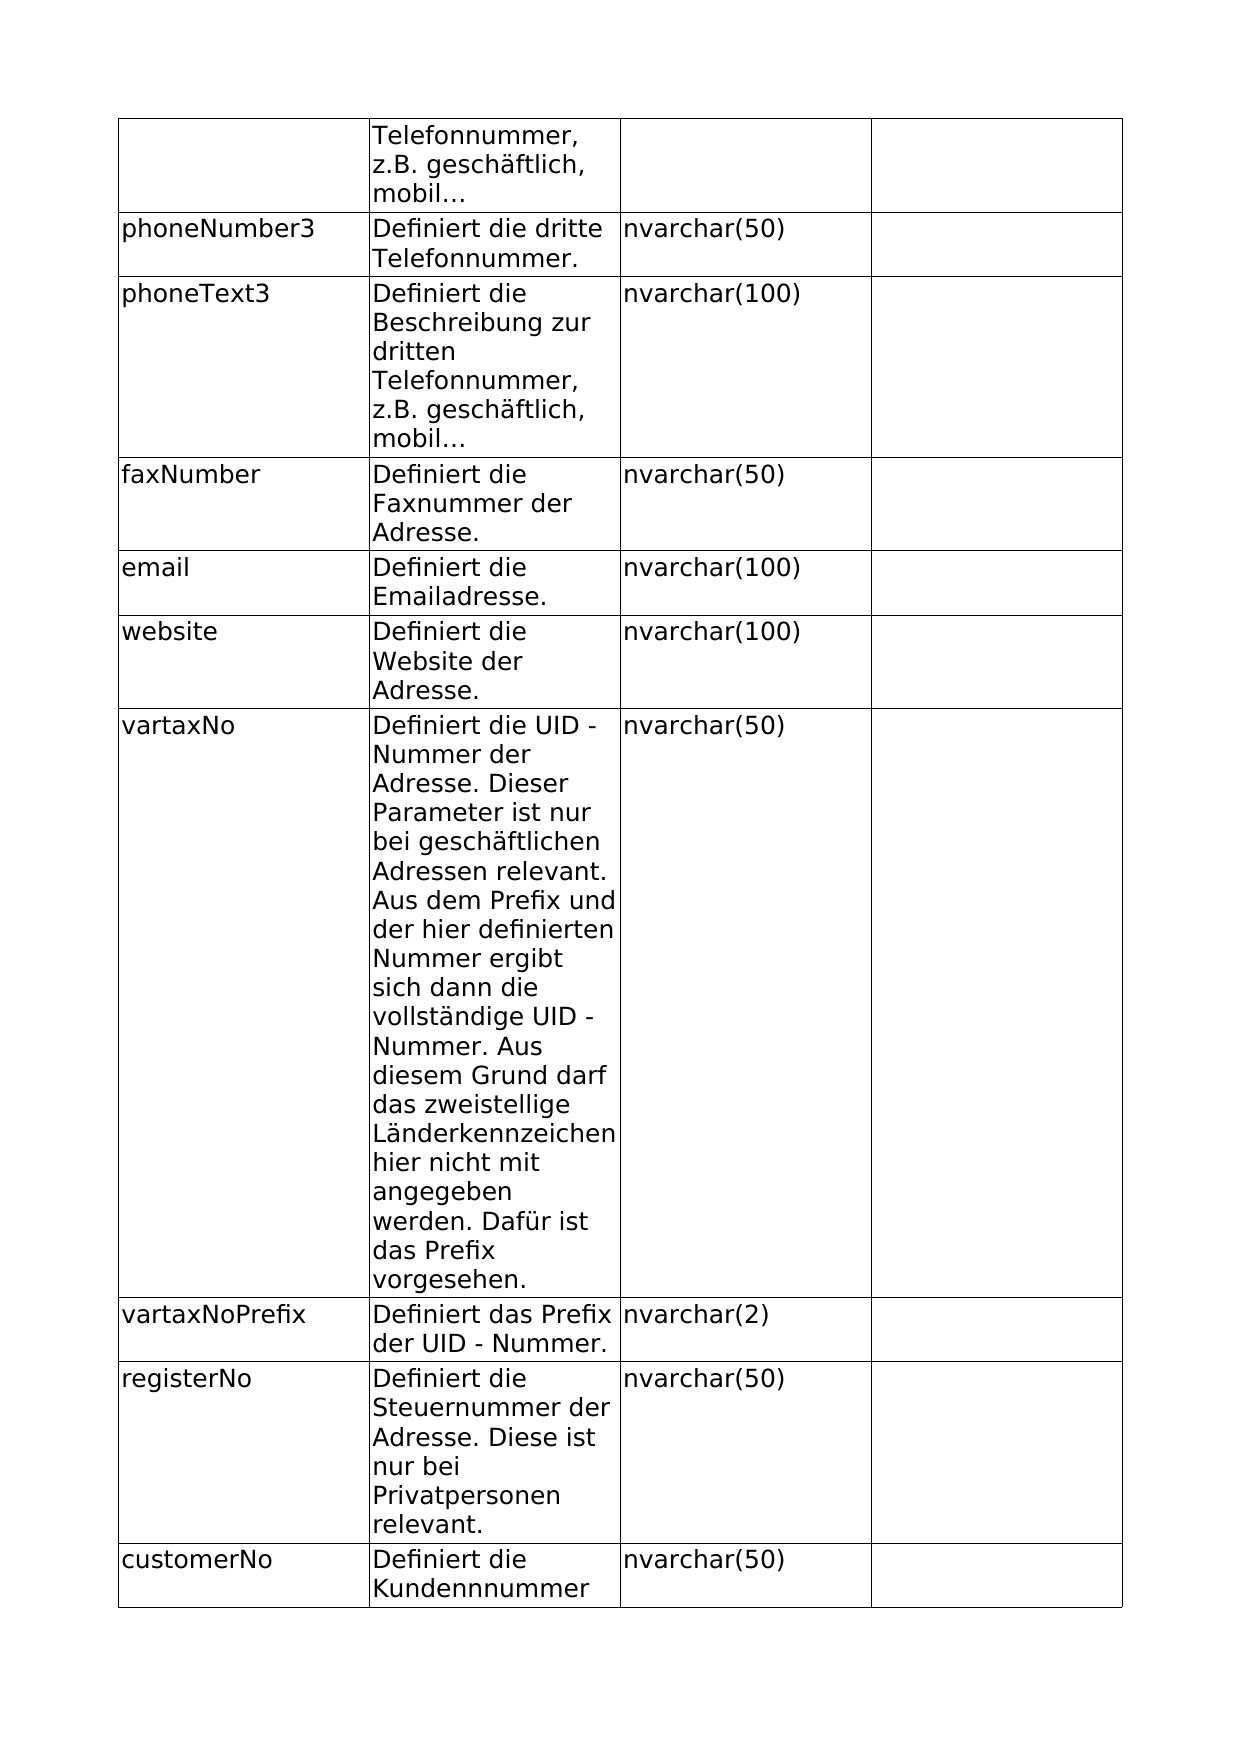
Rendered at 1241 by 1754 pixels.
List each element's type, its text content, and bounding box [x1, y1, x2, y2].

table_cell vartaxNoPrefix [119, 1298, 369, 1361]
table_cell vartaxNo [119, 709, 369, 1297]
table_cell Definiert die Faxnummer der Adresse. [370, 458, 620, 550]
table_cell [872, 1298, 1122, 1361]
table_cell registerNo [119, 1362, 369, 1542]
table_cell Definiert die dritte Telefonnummer. [370, 213, 620, 276]
table_cell [872, 1544, 1122, 1607]
table_cell [621, 119, 871, 212]
table_cell email [119, 551, 369, 614]
table_cell [872, 551, 1122, 614]
table_cell nvarchar(50) [621, 709, 871, 1297]
table_cell Definiert die Kundennnummer [370, 1544, 620, 1607]
table_cell Definiert die Beschreibung zur dritten Telefonnummer, z.B. geschäftlich, mobil… [370, 277, 620, 457]
table_cell Definiert die Emailadresse. [370, 551, 620, 614]
table_cell website [119, 616, 369, 708]
table_cell Definiert die UID - Nummer der Adresse. Dieser Parameter ist nur bei geschäftlichen Adressen relevant. Aus dem Prefix und der hier definierten Nummer ergibt sich dann die vollständige UID - Nummer. Aus diesem Grund darf das zweistellige Länderkennzeichen hier nicht mit angegeben werden. Dafür ist das Prefix vorgesehen. [370, 709, 620, 1297]
table_cell phoneText3 [119, 277, 369, 457]
table_cell nvarchar(50) [621, 213, 871, 276]
table_cell [872, 1362, 1122, 1542]
table_cell nvarchar(50) [621, 458, 871, 550]
table_cell customerNo [119, 1544, 369, 1607]
table_cell Definiert die Steuernummer der Adresse. Diese ist nur bei Privatpersonen relevant. [370, 1362, 620, 1542]
table_cell nvarchar(100) [621, 616, 871, 708]
table_cell [872, 213, 1122, 276]
table_cell [872, 119, 1122, 212]
table_cell [872, 277, 1122, 457]
table_cell phoneNumber3 [119, 213, 369, 276]
table_cell faxNumber [119, 458, 369, 550]
table_cell Telefonnummer, z.B. geschäftlich, mobil… [370, 119, 620, 212]
table_cell nvarchar(50) [621, 1544, 871, 1607]
table_cell nvarchar(50) [621, 1362, 871, 1542]
table_cell nvarchar(2) [621, 1298, 871, 1361]
table_cell nvarchar(100) [621, 551, 871, 614]
table_cell [872, 458, 1122, 550]
table_cell Definiert das Prefix der UID - Nummer. [370, 1298, 620, 1361]
table_cell [119, 119, 369, 212]
table_cell nvarchar(100) [621, 277, 871, 457]
table_cell [872, 616, 1122, 708]
table_cell Definiert die Website der Adresse. [370, 616, 620, 708]
table_cell [872, 709, 1122, 1297]
